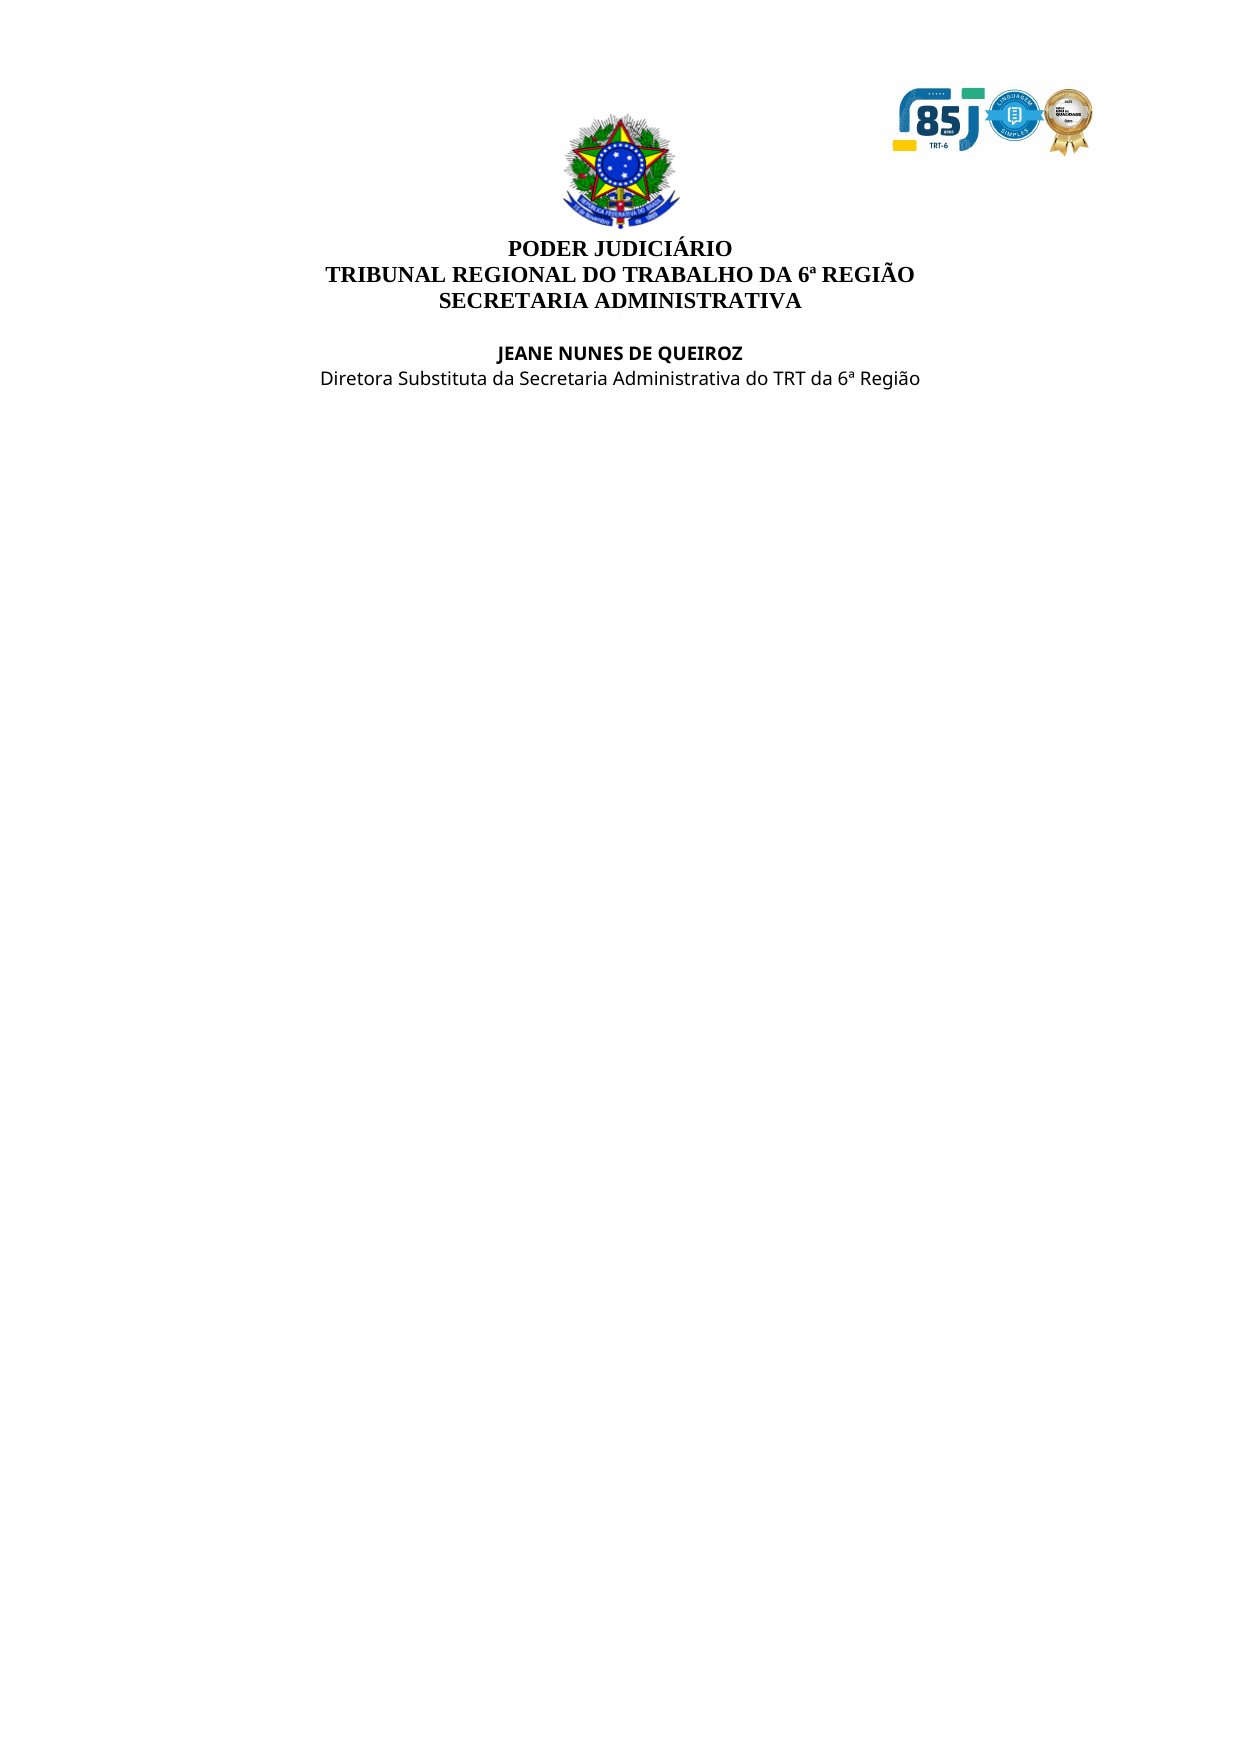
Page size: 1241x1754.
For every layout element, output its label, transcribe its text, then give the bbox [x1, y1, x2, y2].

picture [557, 111, 683, 231]
text JEANE NUNES DE QUEIROZ [148, 340, 1093, 366]
text Diretora Substituta da Secretaria Administrativa do TRT da 6ª Região [148, 366, 1093, 391]
picture [889, 82, 1097, 157]
